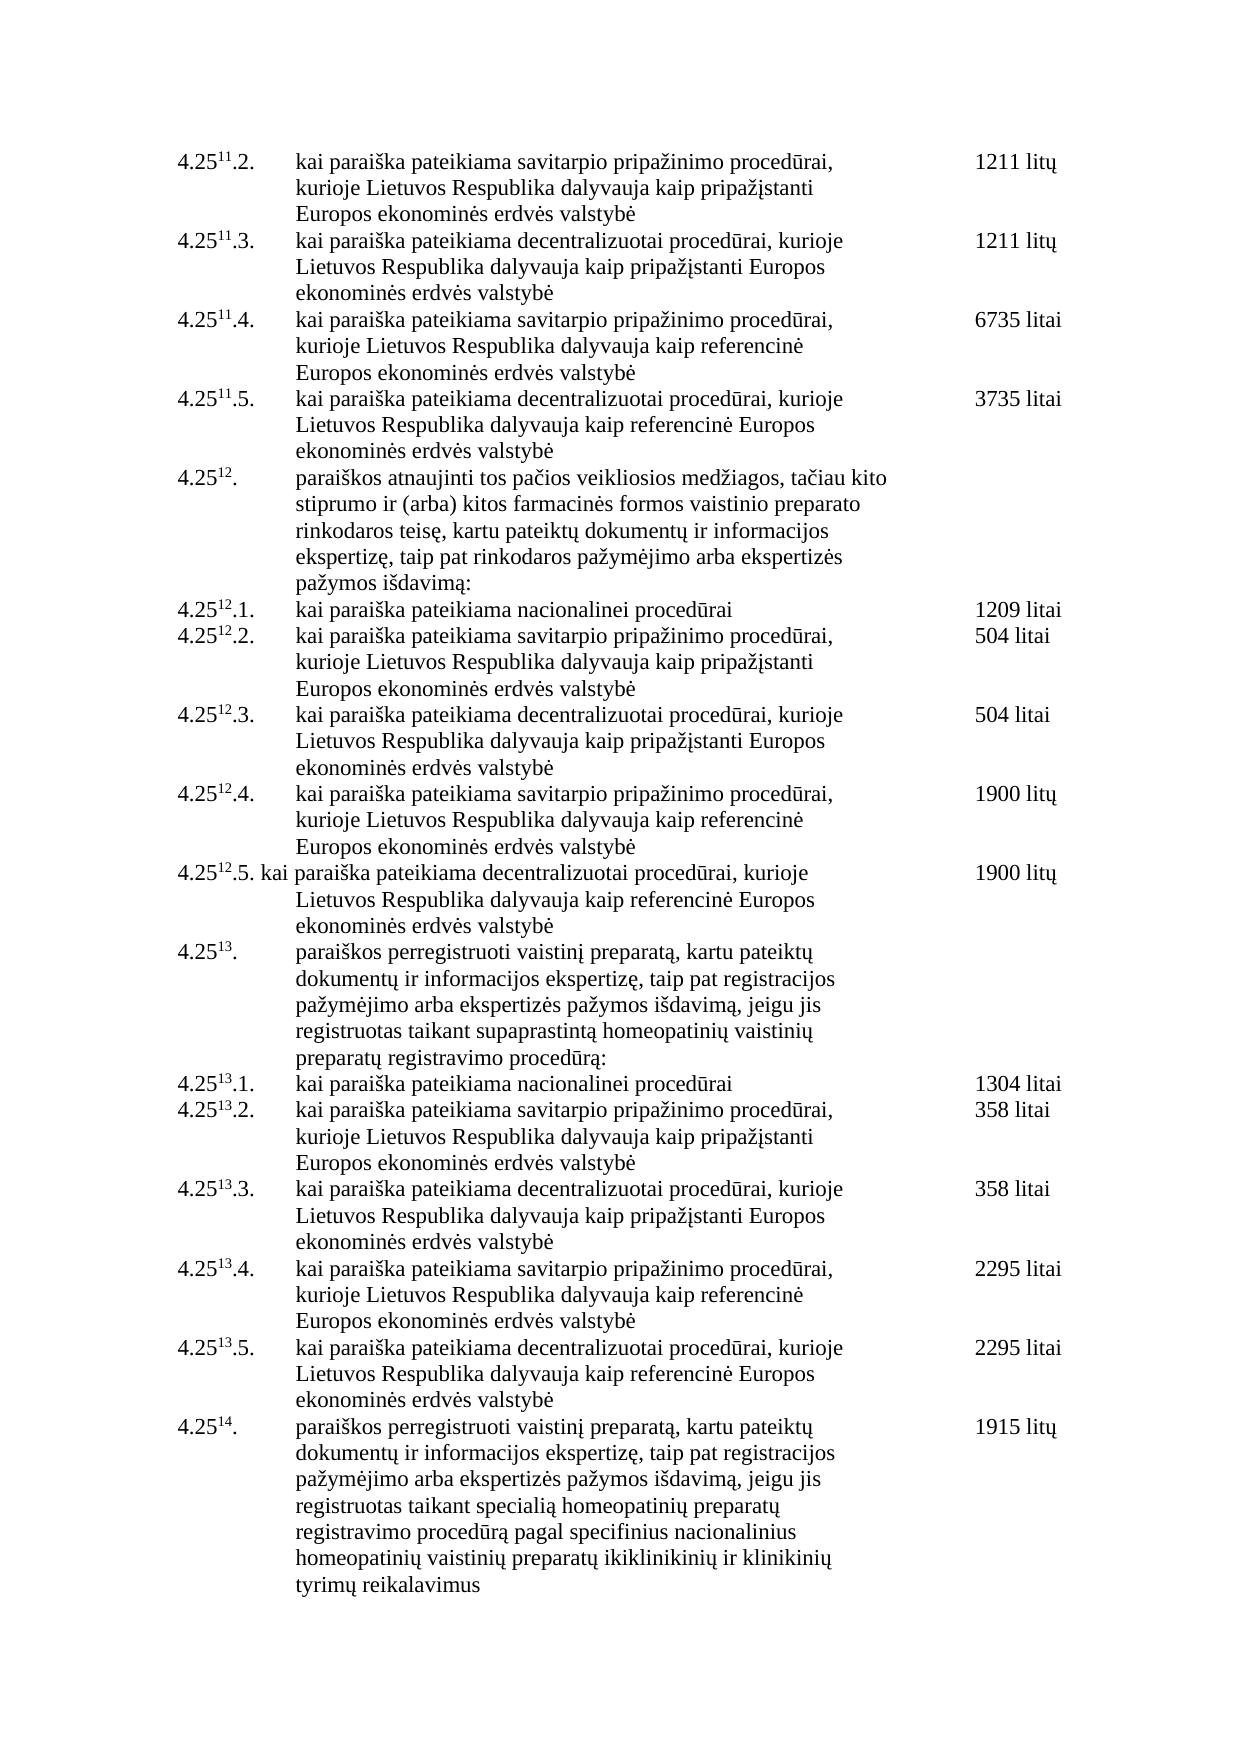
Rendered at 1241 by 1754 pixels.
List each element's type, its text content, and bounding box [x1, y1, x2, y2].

text pažymėjimo arba ekspertizės pažymos išdavimą, jeigu jis [177, 991, 1122, 1017]
text 4.2511.4. kai paraiška pateikiama savitarpio pripažinimo procedūrai, 6735 litai [177, 306, 1122, 332]
text 4.2513.2. kai paraiška pateikiama savitarpio pripažinimo procedūrai, 358 litai [177, 1096, 1122, 1123]
text Lietuvos Respublika dalyvauja kaip referencinė Europos [177, 1360, 1122, 1386]
text registravimo procedūrą pagal specifinius nacionalinius [177, 1518, 1122, 1544]
text Lietuvos Respublika dalyvauja kaip referencinė Europos [177, 411, 1122, 438]
text tyrimų reikalavimus [177, 1571, 1122, 1597]
text 4.2511.3. kai paraiška pateikiama decentralizuotai procedūrai, kurioje 1211 litų [177, 227, 1122, 253]
text Europos ekonominės erdvės valstybė [177, 675, 1122, 701]
text 4.2512.4. kai paraiška pateikiama savitarpio pripažinimo procedūrai, 1900 litų [177, 780, 1122, 807]
text 4.2513.4. kai paraiška pateikiama savitarpio pripažinimo procedūrai, 2295 litai [177, 1254, 1122, 1281]
text ekonominės erdvės valstybė [177, 438, 1122, 464]
text pažymos išdavimą: [177, 569, 1122, 596]
text Europos ekonominės erdvės valstybė [177, 833, 1122, 859]
text ekonominės erdvės valstybė [177, 912, 1122, 938]
text ekonominės erdvės valstybė [177, 279, 1122, 306]
text preparatų registravimo procedūrą: [177, 1044, 1122, 1070]
text 4.2512.2. kai paraiška pateikiama savitarpio pripažinimo procedūrai, 504 litai [177, 622, 1122, 648]
text Europos ekonominės erdvės valstybė [177, 1307, 1122, 1334]
text dokumentų ir informacijos ekspertizę, taip pat registracijos [177, 965, 1122, 991]
text Europos ekonominės erdvės valstybė [177, 1149, 1122, 1176]
text Lietuvos Respublika dalyvauja kaip pripažįstanti Europos [177, 727, 1122, 754]
text rinkodaros teisę, kartu pateiktų dokumentų ir informacijos [177, 517, 1122, 543]
text kurioje Lietuvos Respublika dalyvauja kaip referencinė [177, 1281, 1122, 1307]
text Lietuvos Respublika dalyvauja kaip referencinė Europos [177, 886, 1122, 912]
text 4.2512.3. kai paraiška pateikiama decentralizuotai procedūrai, kurioje 504 litai [177, 701, 1122, 727]
text stiprumo ir (arba) kitos farmacinės formos vaistinio preparato [177, 490, 1122, 517]
text kurioje Lietuvos Respublika dalyvauja kaip pripažįstanti [177, 1123, 1122, 1149]
text pažymėjimo arba ekspertizės pažymos išdavimą, jeigu jis [177, 1465, 1122, 1492]
text Lietuvos Respublika dalyvauja kaip pripažįstanti Europos [177, 253, 1122, 279]
text ekonominės erdvės valstybė [177, 1228, 1122, 1254]
text Europos ekonominės erdvės valstybė [177, 200, 1122, 227]
text ekspertizę, taip pat rinkodaros pažymėjimo arba ekspertizės [177, 543, 1122, 569]
text registruotas taikant supaprastintą homeopatinių vaistinių [177, 1017, 1122, 1044]
text 4.2513.3. kai paraiška pateikiama decentralizuotai procedūrai, kurioje 358 litai [177, 1176, 1122, 1202]
text registruotas taikant specialią homeopatinių preparatų [177, 1492, 1122, 1518]
text kurioje Lietuvos Respublika dalyvauja kaip pripažįstanti [177, 648, 1122, 675]
text 4.2512. paraiškos atnaujinti tos pačios veikliosios medžiagos, tačiau kito [177, 464, 1122, 490]
text 4.2512.1. kai paraiška pateikiama nacionalinei procedūrai 1209 litai [177, 596, 1122, 622]
text Lietuvos Respublika dalyvauja kaip pripažįstanti Europos [177, 1202, 1122, 1228]
text ekonominės erdvės valstybė [177, 1386, 1122, 1413]
text 4.2513. paraiškos perregistruoti vaistinį preparatą, kartu pateiktų [177, 938, 1122, 965]
text 4.2512.5. kai paraiška pateikiama decentralizuotai procedūrai, kurioje 1900 litų [177, 859, 1122, 886]
text 4.2513.5. kai paraiška pateikiama decentralizuotai procedūrai, kurioje 2295 litai [177, 1334, 1122, 1360]
text 4.2511.2. kai paraiška pateikiama savitarpio pripažinimo procedūrai, 1211 litų [177, 148, 1122, 174]
text 4.2511.5. kai paraiška pateikiama decentralizuotai procedūrai, kurioje 3735 litai [177, 385, 1122, 411]
text kurioje Lietuvos Respublika dalyvauja kaip pripažįstanti [177, 174, 1122, 200]
text kurioje Lietuvos Respublika dalyvauja kaip referencinė [177, 807, 1122, 833]
text 4.2514. paraiškos perregistruoti vaistinį preparatą, kartu pateiktų 1915 litų [177, 1413, 1122, 1439]
text 4.2513.1. kai paraiška pateikiama nacionalinei procedūrai 1304 litai [177, 1070, 1122, 1096]
text homeopatinių vaistinių preparatų ikiklinikinių ir klinikinių [177, 1544, 1122, 1571]
text kurioje Lietuvos Respublika dalyvauja kaip referencinė [177, 332, 1122, 358]
text Europos ekonominės erdvės valstybė [177, 358, 1122, 385]
text dokumentų ir informacijos ekspertizę, taip pat registracijos [177, 1439, 1122, 1465]
text ekonominės erdvės valstybė [177, 754, 1122, 780]
